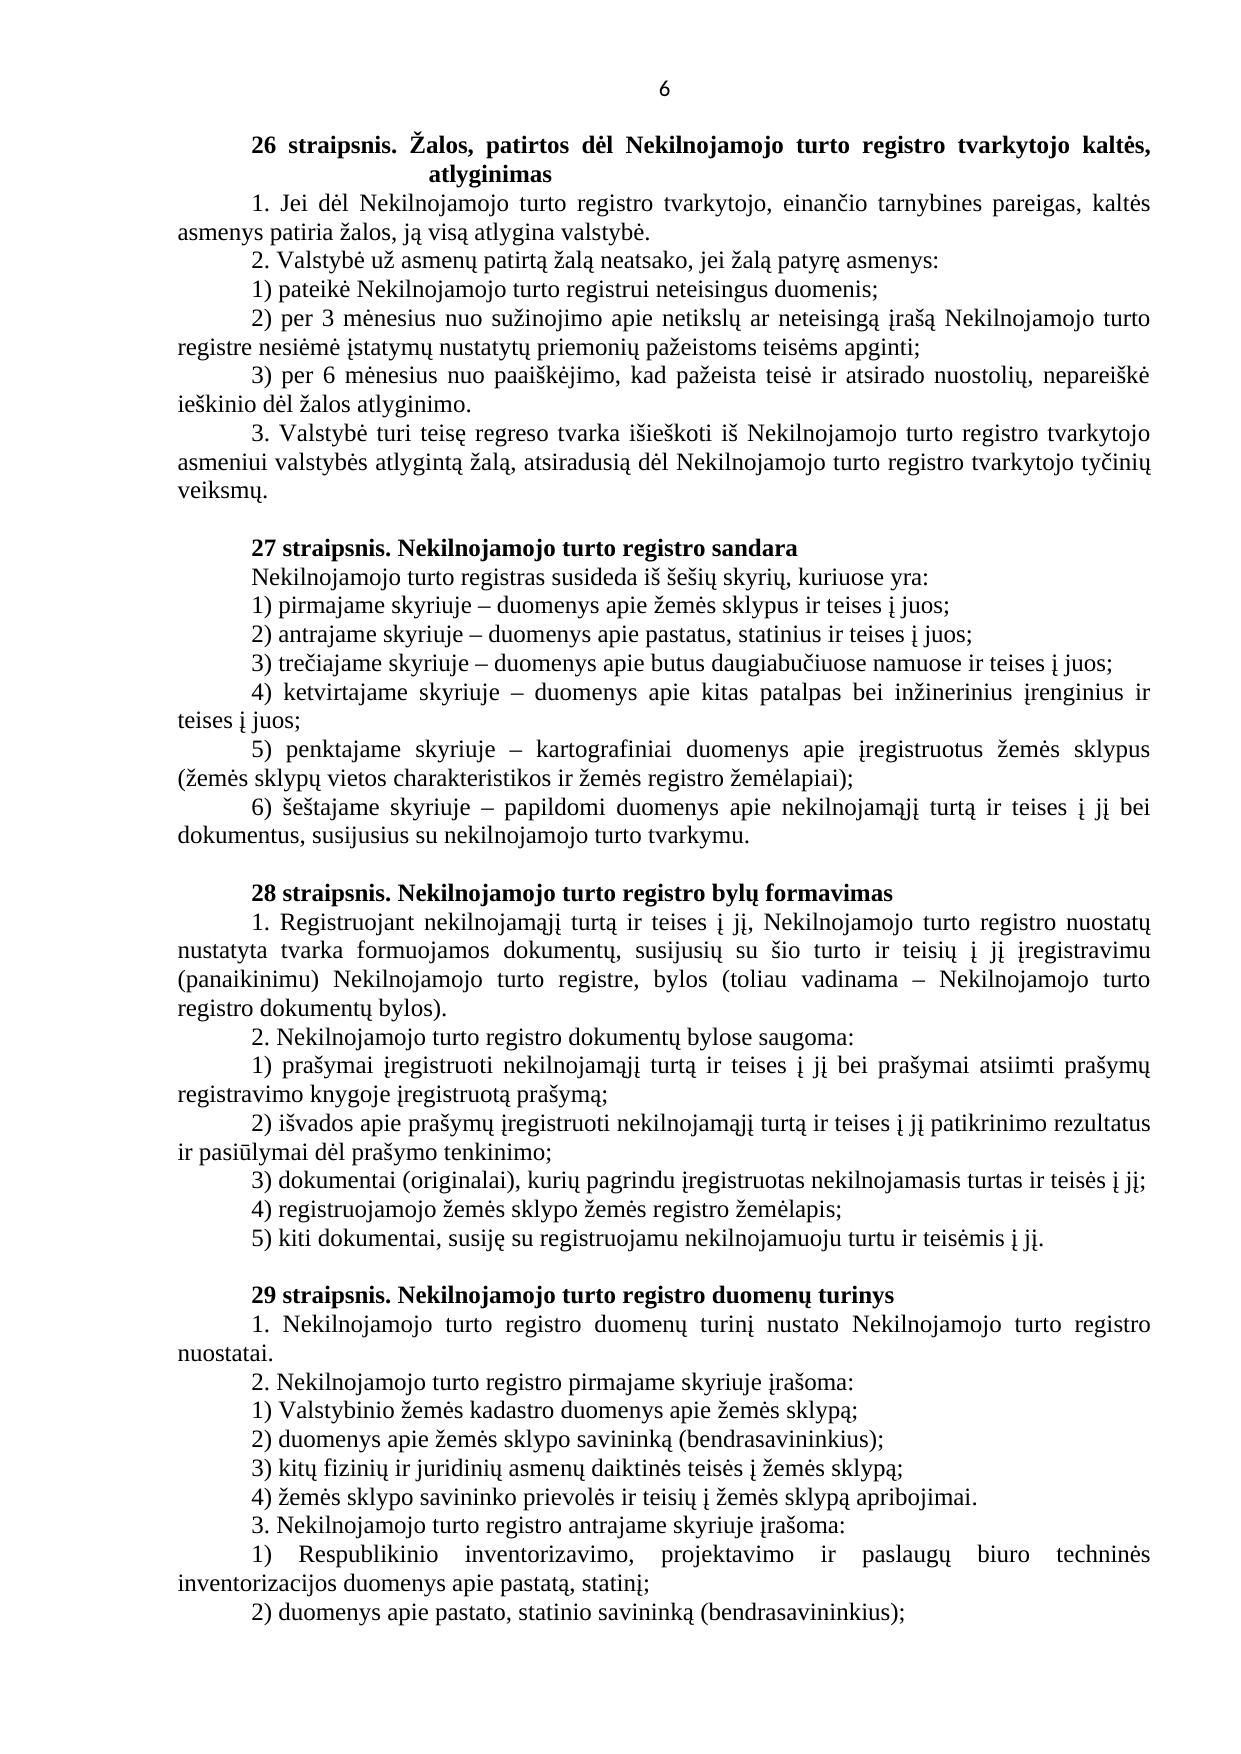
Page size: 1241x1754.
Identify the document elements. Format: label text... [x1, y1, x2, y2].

text 28 straipsnis. Nekilnojamojo turto registro bylų formavimas [177, 878, 1152, 907]
text Nekilnojamojo turto registras susideda iš šešių skyrių, kuriuose yra: [177, 562, 1152, 591]
text 27 straipsnis. Nekilnojamojo turto registro sandara [177, 533, 1152, 562]
text 3) kitų fizinių ir juridinių asmenų daiktinės teisės į žemės sklypą; [177, 1453, 1152, 1482]
text 2. Valstybė už asmenų patirtą žalą neatsako, jei žalą patyrę asmenys: [177, 246, 1152, 274]
text 4) ketvirtajame skyriuje – duomenys apie kitas patalpas bei inžinerinius įrenginius ir teises į juos; [177, 677, 1152, 734]
text 26 straipsnis. Žalos, patirtos dėl Nekilnojamojo turto registro tvarkytojo kaltės, atlyginimas [251, 131, 1152, 188]
text 1) Respublikinio inventorizavimo, projektavimo ir paslaugų biuro techninės inventorizacijos duomenys apie pastatą, statinį; [177, 1539, 1152, 1597]
text 4) žemės sklypo savininko prievolės ir teisių į žemės sklypą apribojimai. [177, 1482, 1152, 1511]
text 3. Nekilnojamojo turto registro antrajame skyriuje įrašoma: [177, 1511, 1152, 1539]
text 5) penktajame skyriuje – kartografiniai duomenys apie įregistruotus žemės sklypus (žemės sklypų vietos charakteristikos ir žemės registro žemėlapiai); [177, 734, 1152, 792]
text 2) per 3 mėnesius nuo sužinojimo apie netikslų ar neteisingą įrašą Nekilnojamojo turto registre nesiėmė įstatymų nustatytų priemonių pažeistoms teisėms apginti; [177, 303, 1152, 361]
text 5) kiti dokumentai, susiję su registruojamu nekilnojamuoju turtu ir teisėmis į jį. [177, 1223, 1152, 1252]
text 1) Valstybinio žemės kadastro duomenys apie žemės sklypą; [177, 1396, 1152, 1424]
text 2. Nekilnojamojo turto registro dokumentų bylose saugoma: [177, 1022, 1152, 1051]
text 3) dokumentai (originalai), kurių pagrindu įregistruotas nekilnojamasis turtas ir teisės į jį; [177, 1166, 1152, 1194]
text 2) duomenys apie žemės sklypo savininką (bendrasavininkius); [177, 1424, 1152, 1453]
text 2) išvados apie prašymų įregistruoti nekilnojamąjį turtą ir teises į jį patikrinimo rezultatus ir pasiūlymai dėl prašymo tenkinimo; [177, 1108, 1152, 1166]
text 2) antrajame skyriuje – duomenys apie pastatus, statinius ir teises į juos; [177, 619, 1152, 648]
text 3) per 6 mėnesius nuo paaiškėjimo, kad pažeista teisė ir atsirado nuostolių, nepareiškė ieškinio dėl žalos atlyginimo. [177, 361, 1152, 418]
text 2. Nekilnojamojo turto registro pirmajame skyriuje įrašoma: [177, 1367, 1152, 1396]
text 1. Jei dėl Nekilnojamojo turto registro tvarkytojo, einančio tarnybines pareigas, kaltės asmenys patiria žalos, ją visą atlygina valstybė. [177, 188, 1152, 246]
text 4) registruojamojo žemės sklypo žemės registro žemėlapis; [177, 1194, 1152, 1223]
text 2) duomenys apie pastato, statinio savininką (bendrasavininkius); [177, 1597, 1152, 1626]
text 6) šeštajame skyriuje – papildomi duomenys apie nekilnojamąjį turtą ir teises į jį bei dokumentus, susijusius su nekilnojamojo turto tvarkymu. [177, 792, 1152, 849]
text 29 straipsnis. Nekilnojamojo turto registro duomenų turinys [177, 1281, 1152, 1309]
text 3) trečiajame skyriuje – duomenys apie butus daugiabučiuose namuose ir teises į juos; [177, 648, 1152, 677]
text 1. Registruojant nekilnojamąjį turtą ir teises į jį, Nekilnojamojo turto registro nuostatų nustatyta tvarka formuojamos dokumentų, susijusių su šio turto ir teisių į jį įregistravimu (panaikinimu) Nekilnojamojo turto registre, bylos (toliau vadinama – Nekilnojamojo turto registro dokumentų bylos). [177, 907, 1152, 1022]
text 1) prašymai įregistruoti nekilnojamąjį turtą ir teises į jį bei prašymai atsiimti prašymų registravimo knygoje įregistruotą prašymą; [177, 1051, 1152, 1108]
text 1. Nekilnojamojo turto registro duomenų turinį nustato Nekilnojamojo turto registro nuostatai. [177, 1309, 1152, 1367]
text 1) pateikė Nekilnojamojo turto registrui neteisingus duomenis; [177, 274, 1152, 303]
text 3. Valstybė turi teisę regreso tvarka išieškoti iš Nekilnojamojo turto registro tvarkytojo asmeniui valstybės atlygintą žalą, atsiradusią dėl Nekilnojamojo turto registro tvarkytojo tyčinių veiksmų. [177, 418, 1152, 504]
text 1) pirmajame skyriuje – duomenys apie žemės sklypus ir teises į juos; [177, 591, 1152, 619]
